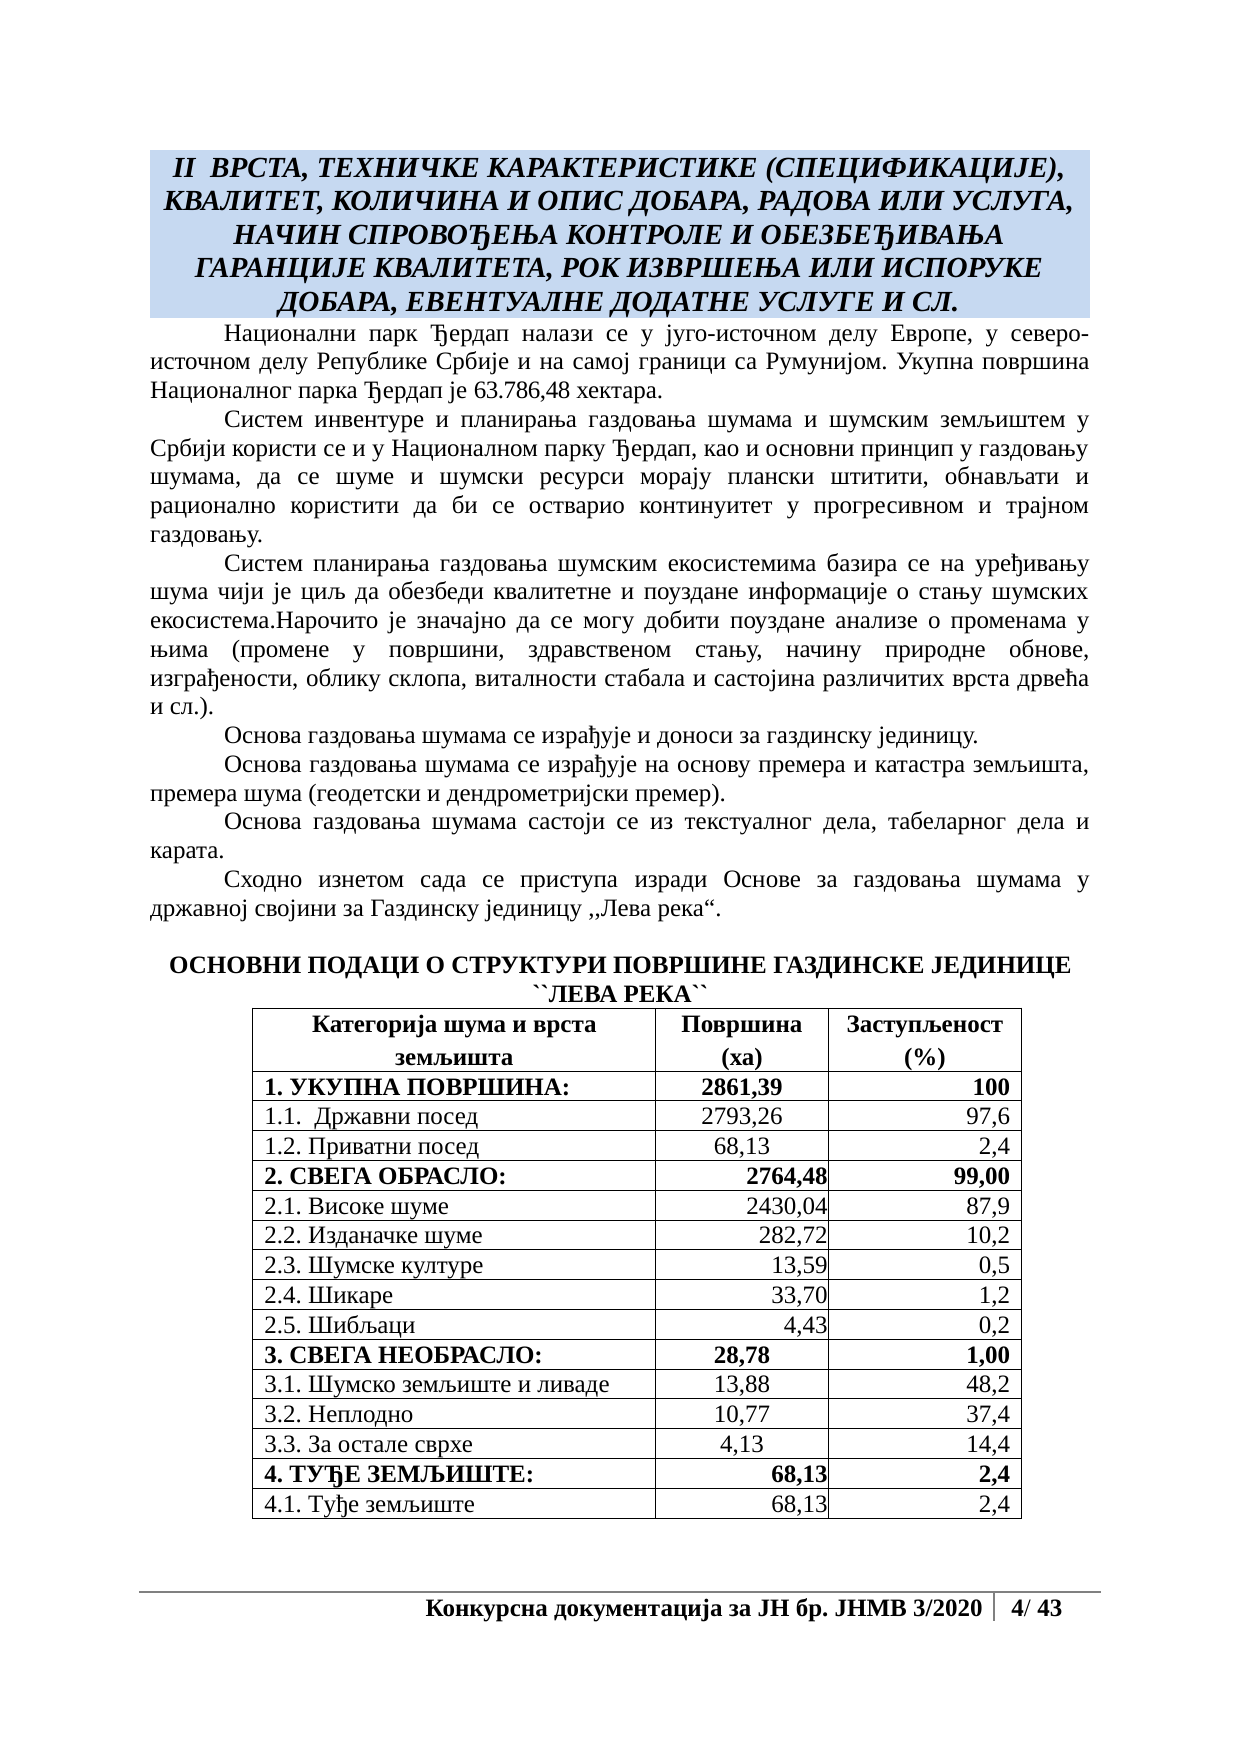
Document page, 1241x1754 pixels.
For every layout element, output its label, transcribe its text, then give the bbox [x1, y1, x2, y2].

table_cell 2.3. Шумске културе [253, 1250, 655, 1279]
table_cell 4,43 [656, 1310, 828, 1339]
table_cell 68,13 [656, 1131, 828, 1160]
table_cell 97,6 [829, 1101, 1021, 1130]
table_cell 282,72 [656, 1221, 828, 1249]
table_cell 1. УКУПНА ПОВРШИНА: [253, 1072, 655, 1100]
table_cell 33,70 [656, 1280, 828, 1309]
table_cell 10,2 [829, 1221, 1021, 1249]
table_cell 10,77 [656, 1399, 828, 1428]
table_header Категорија шума и врста земљишта [253, 1009, 655, 1071]
table_cell 28,78 [656, 1340, 828, 1368]
table_cell 2,4 [829, 1131, 1021, 1160]
text Национални парк Ђердап налази се у југо-источном делу Европе, у северо-источном делу Републике Србије и на самој граници са Румунијом. Укупна површина Националног парка Ђердап је 63.786,48 хектара. [150, 318, 1090, 404]
table_cell 4,13 [656, 1429, 828, 1458]
table_cell 3.2. Неплодно [253, 1399, 655, 1428]
table_cell 13,59 [656, 1250, 828, 1279]
table_cell 2793,26 [656, 1101, 828, 1130]
table_cell 1,00 [829, 1340, 1021, 1368]
table_cell 48,2 [829, 1370, 1021, 1398]
table_cell 100 [829, 1072, 1021, 1100]
table_cell 2.2. Изданачке шуме [253, 1221, 655, 1249]
table_cell 37,4 [829, 1399, 1021, 1428]
table_cell 13,88 [656, 1370, 828, 1398]
text Сходно изнетом сада се приступа изради Основе за газдовања шумама у државној својини за Газдинску јединицу ,,Лева река“. [150, 864, 1090, 921]
table_cell 2430,04 [656, 1191, 828, 1219]
table_cell 2,4 [829, 1459, 1021, 1488]
text Систем планирања газдовања шумским екосистемима базира се на уређивању шума чији је циљ да обезбеди квалитетне и поуздане информације о стању шумских екосистема.Нарочито је значајно да се могу добити поуздане анализе о променама у њима (промене у површини, здравственом стању, начину природне обнове, изграђености, облику склопа, виталности стабала и састојина различитих врста дрвећа и сл.). [150, 548, 1090, 720]
table_cell 3.1. Шумско земљиште и ливаде [253, 1370, 655, 1398]
table_cell 3.3. За остале сврхе [253, 1429, 655, 1458]
text Основа газдовања шумама састоји се из текстуалног дела, табеларног дела и карата. [150, 806, 1090, 864]
table_cell 68,13 [656, 1459, 828, 1488]
table_cell 14,4 [829, 1429, 1021, 1458]
table_cell 2.1. Високе шуме [253, 1191, 655, 1219]
text Основа газдовања шумама се израђује и доноси за газдинску јединицу. [224, 720, 1090, 749]
table_cell 4. ТУЂЕ ЗЕМЉИШТЕ: [253, 1459, 655, 1488]
table_cell 87,9 [829, 1191, 1021, 1219]
table_cell 4.1. Туђе земљиште [253, 1489, 655, 1517]
table_cell 1.2. Приватни посед [253, 1131, 655, 1160]
table_cell 2,4 [829, 1489, 1021, 1517]
table_cell 2.4. Шикаре [253, 1280, 655, 1309]
table_cell 1,2 [829, 1280, 1021, 1309]
text Основа газдовања шумама се израђује на основу премера и катастра земљишта, премера шума (геодетски и дендрометријски премер). [150, 749, 1090, 806]
text ОСНОВНИ ПОДАЦИ О СТРУКТУРИ ПОВРШИНЕ ГАЗДИНСКЕ ЈЕДИНИЦЕ ``ЛЕВА РЕКА`` [150, 950, 1090, 1008]
text Систем инвентуре и планирања газдовања шумама и шумским земљиштем у Србији користи се и у Националном парку Ђердап, као и основни принцип у газдовању шумама, да се шуме и шумски ресурси морају плански штитити, обнављати и рационално користити да би се остварио континуитет у прогресивном и трајном газдовању. [150, 404, 1090, 548]
table_cell 99,00 [829, 1161, 1021, 1190]
text II ВРСТА, ТЕХНИЧКЕ КАРАКТЕРИСТИКЕ (СПЕЦИФИКАЦИЈЕ), КВАЛИТЕТ, КОЛИЧИНА И ОПИС ДОБАРА, РАДОВА ИЛИ УСЛУГА, НАЧИН СПРОВОЂЕЊА КОНТРОЛЕ И ОБЕЗБЕЂИВАЊА ГАРАНЦИЈЕ КВАЛИТЕТА, РОК ИЗВРШЕЊА ИЛИ ИСПОРУКЕ ДОБАРА, ЕВЕНТУАЛНЕ ДОДАТНЕ УСЛУГЕ И СЛ. [150, 150, 1090, 318]
table_cell 2. СВЕГА ОБРАСЛО: [253, 1161, 655, 1190]
table_cell 3. СВЕГА НЕОБРАСЛО: [253, 1340, 655, 1368]
table_cell 0,5 [829, 1250, 1021, 1279]
table_cell 1.1. Државни посед [253, 1101, 655, 1130]
table_cell 0,2 [829, 1310, 1021, 1339]
table_cell 68,13 [656, 1489, 828, 1517]
table_cell 2.5. Шибљаци [253, 1310, 655, 1339]
table_header Површина (ха) [656, 1009, 828, 1071]
table_cell 2861,39 [656, 1072, 828, 1100]
table_cell 2764,48 [656, 1161, 828, 1190]
table_header Заступљеност (%) [829, 1009, 1021, 1071]
